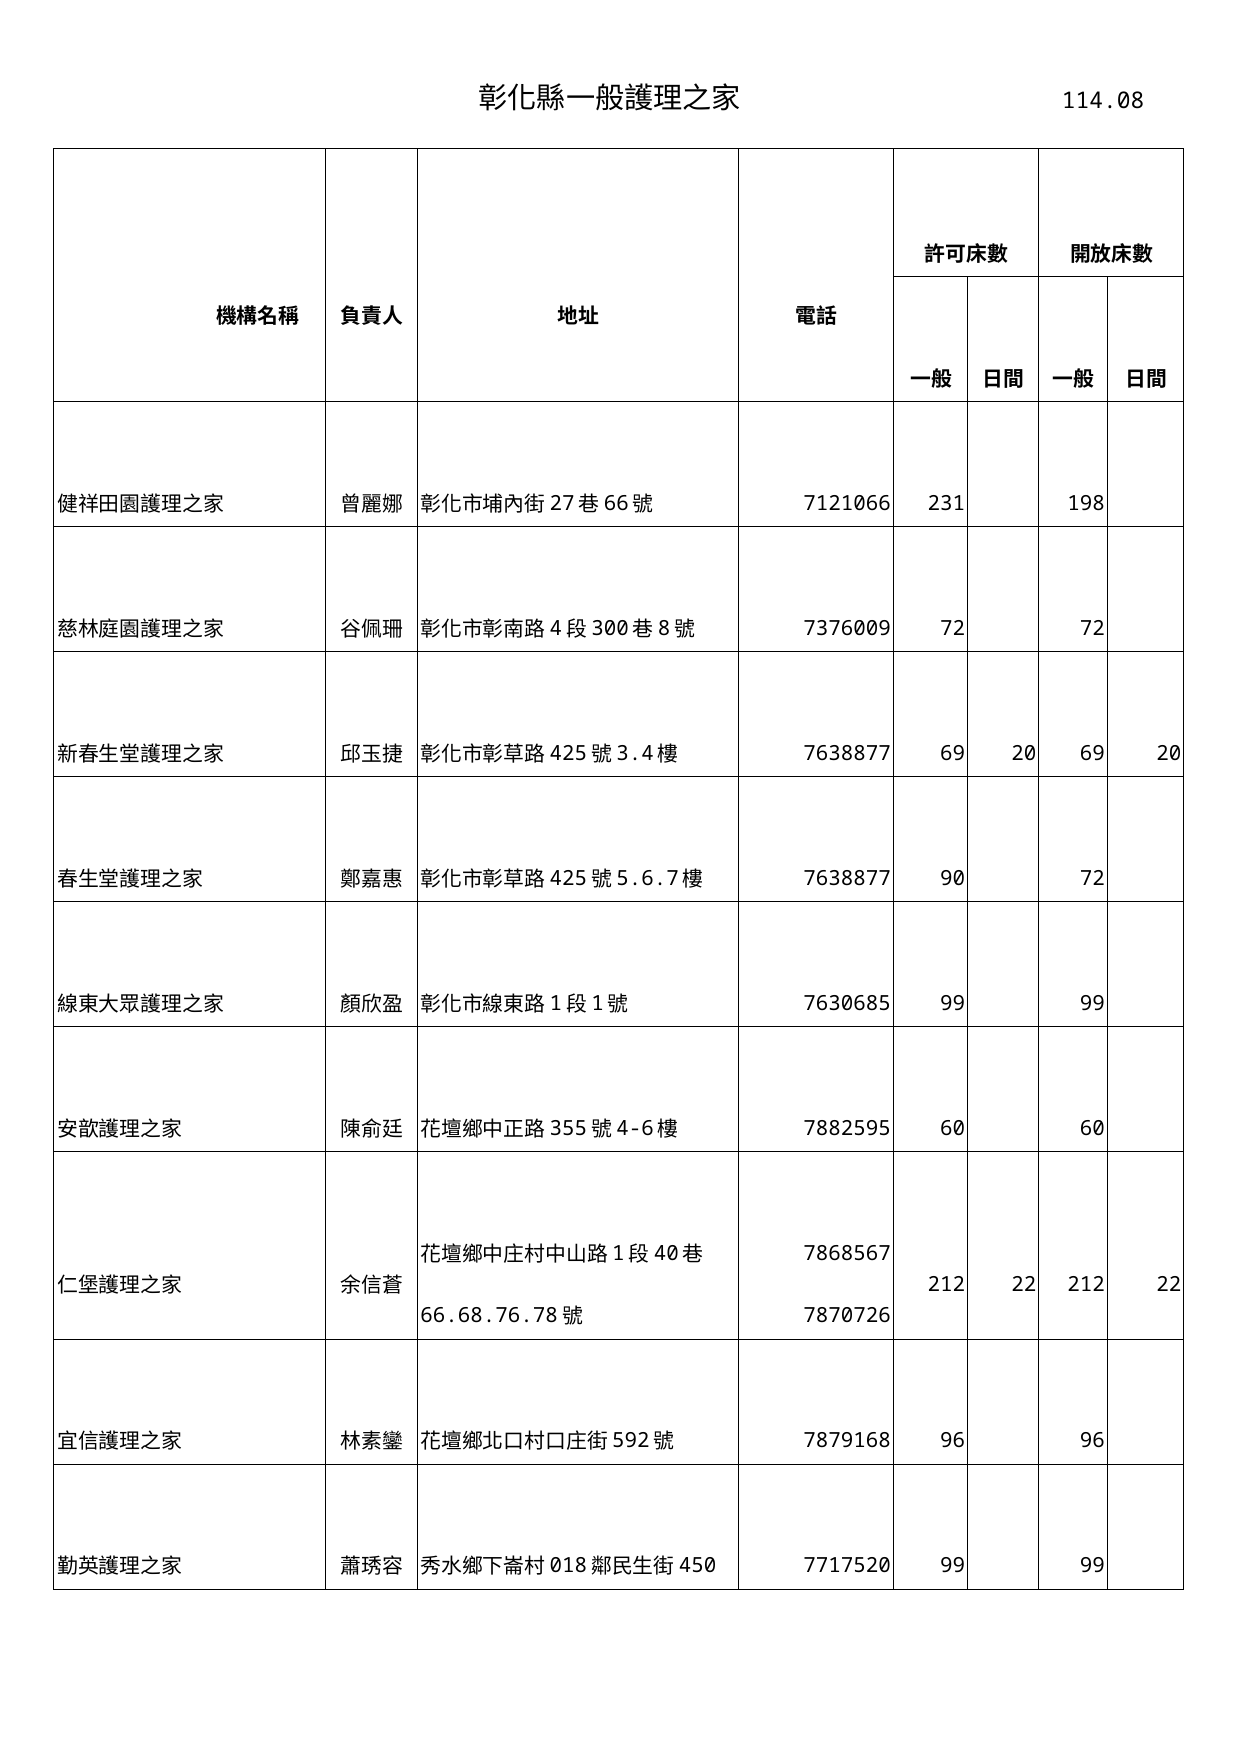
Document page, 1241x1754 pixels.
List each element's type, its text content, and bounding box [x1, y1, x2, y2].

table_cell [1108, 902, 1183, 1026]
table_cell 線東大眾護理之家 [54, 902, 325, 1026]
table_cell 春生堂護理之家 [54, 777, 325, 901]
table_cell [968, 902, 1038, 1026]
table_cell 秀水鄉下崙村018鄰民生街450 [418, 1465, 738, 1589]
table_cell 彰化市線東路1段1號 [418, 902, 738, 1026]
table_cell 新春生堂護理之家 [54, 652, 325, 776]
table_cell 72 [894, 527, 967, 651]
table_cell 212 [894, 1152, 967, 1339]
table_cell 7638877 [739, 777, 893, 901]
table_cell [968, 1027, 1038, 1151]
table_cell 花壇鄉北口村口庄街592號 [418, 1340, 738, 1464]
table_cell 60 [1039, 1027, 1107, 1151]
table_cell 99 [894, 1465, 967, 1589]
table_cell 60 [894, 1027, 967, 1151]
table_cell [1108, 402, 1183, 526]
table_cell 林素鑾 [326, 1340, 417, 1464]
table_cell [968, 527, 1038, 651]
table_cell 日間 [1108, 277, 1183, 401]
table_header 開放床數 [1039, 149, 1183, 276]
table_cell [1108, 1340, 1183, 1464]
table_cell [968, 777, 1038, 901]
table_cell 7717520 [739, 1465, 893, 1589]
table_cell 69 [894, 652, 967, 776]
table_cell 邱玉捷 [326, 652, 417, 776]
table_cell 曾麗娜 [326, 402, 417, 526]
table_cell 90 [894, 777, 967, 901]
table_cell 7868567 7870726 [739, 1152, 893, 1339]
table_cell 余信蒼 [326, 1152, 417, 1339]
table_cell 宜信護理之家 [54, 1340, 325, 1464]
table_cell [968, 1465, 1038, 1589]
table_cell 99 [1039, 902, 1107, 1026]
table_cell 96 [1039, 1340, 1107, 1464]
table_cell 彰化市彰草路425號5.6.7樓 [418, 777, 738, 901]
table_cell 20 [1108, 652, 1183, 776]
table_cell 谷佩珊 [326, 527, 417, 651]
table_cell 22 [1108, 1152, 1183, 1339]
table_cell [1108, 527, 1183, 651]
table_cell [1108, 777, 1183, 901]
table_cell 7882595 [739, 1027, 893, 1151]
table_cell 7638877 [739, 652, 893, 776]
table_cell 花壇鄉中庄村中山路1段40巷66.68.76.78號 [418, 1152, 738, 1339]
table_cell 慈林庭園護理之家 [54, 527, 325, 651]
table_cell 健祥田園護理之家 [54, 402, 325, 526]
table_header 負責人 [326, 149, 417, 401]
table_cell [1108, 1027, 1183, 1151]
table_cell 72 [1039, 777, 1107, 901]
table_cell 69 [1039, 652, 1107, 776]
table_cell 安歆護理之家 [54, 1027, 325, 1151]
table_cell 20 [968, 652, 1038, 776]
table_cell 22 [968, 1152, 1038, 1339]
table_cell [968, 1340, 1038, 1464]
table_cell 212 [1039, 1152, 1107, 1339]
table_cell 72 [1039, 527, 1107, 651]
table_cell 198 [1039, 402, 1107, 526]
table_cell 7376009 [739, 527, 893, 651]
table_cell 彰化市彰南路4段300巷8號 [418, 527, 738, 651]
table_header 電話 [739, 149, 893, 401]
table_cell 蕭琇容 [326, 1465, 417, 1589]
table_cell 彰化市埔內街27巷66號 [418, 402, 738, 526]
table_cell 96 [894, 1340, 967, 1464]
table_header 機構名稱 [54, 149, 325, 401]
table_cell 花壇鄉中正路355號4-6樓 [418, 1027, 738, 1151]
table_cell 仁堡護理之家 [54, 1152, 325, 1339]
table_header 地址 [418, 149, 738, 401]
table_cell 7879168 [739, 1340, 893, 1464]
table_cell 彰化市彰草路425號3.4樓 [418, 652, 738, 776]
table_cell 一般 [894, 277, 967, 401]
table_header 許可床數 [894, 149, 1038, 276]
table_cell 7121066 [739, 402, 893, 526]
table_cell 99 [1039, 1465, 1107, 1589]
table_cell 鄭嘉惠 [326, 777, 417, 901]
table_cell 7630685 [739, 902, 893, 1026]
table_cell 一般 [1039, 277, 1107, 401]
table_cell 231 [894, 402, 967, 526]
table_cell [1108, 1465, 1183, 1589]
table_cell 99 [894, 902, 967, 1026]
table_cell [968, 402, 1038, 526]
table_cell 日間 [968, 277, 1038, 401]
table_cell 陳俞廷 [326, 1027, 417, 1151]
table_cell 勤英護理之家 [54, 1465, 325, 1589]
table_cell 顏欣盈 [326, 902, 417, 1026]
